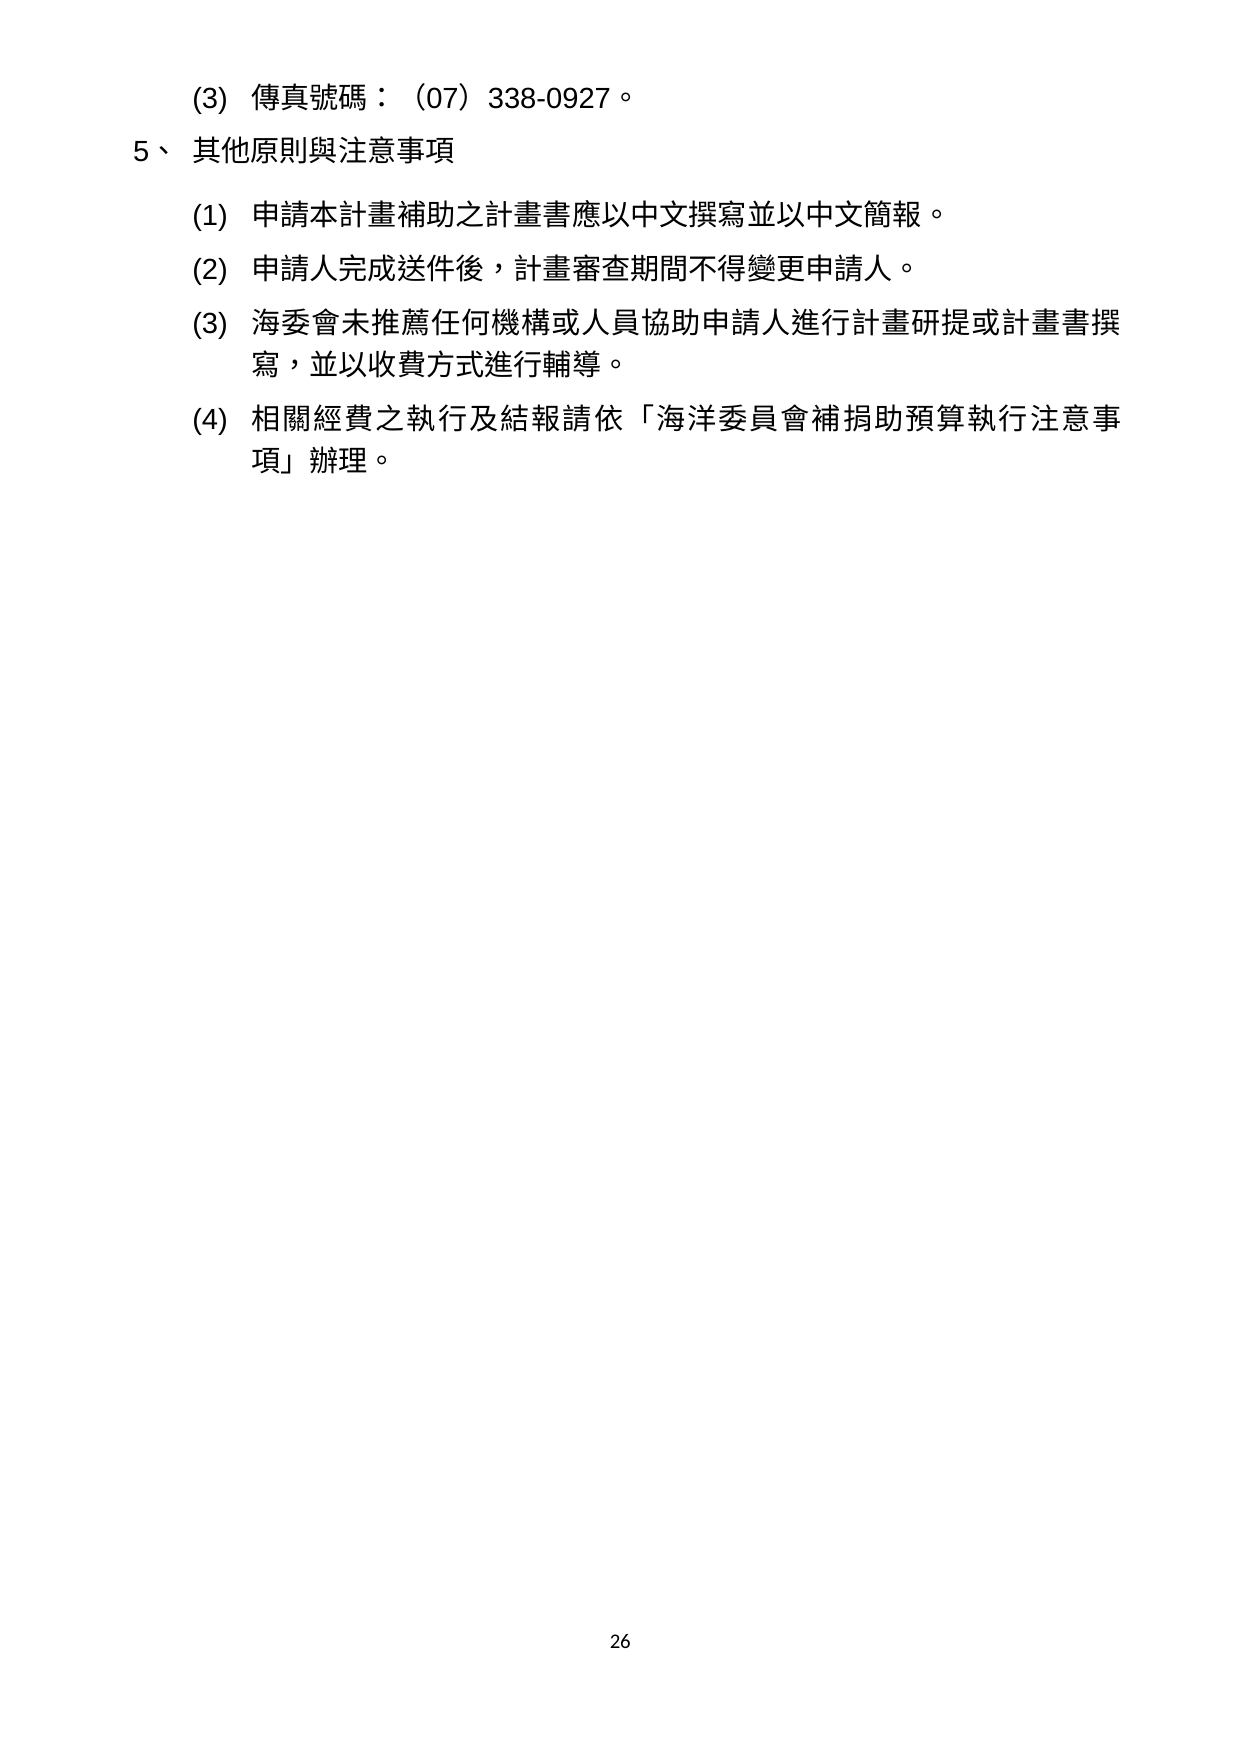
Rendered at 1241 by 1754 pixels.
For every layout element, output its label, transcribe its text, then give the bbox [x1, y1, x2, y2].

list 海委會未推薦任何機構或人員協助申請人進行計畫研提或計畫書撰寫，並以收費方式進行輔導。 [192, 301, 1122, 384]
list 其他原則與注意事項 [133, 127, 1122, 169]
list 申請本計畫補助之計畫書應以中文撰寫並以中文簡報。 [192, 192, 1122, 234]
list 相關經費之執行及結報請依「海洋委員會補捐助預算執行注意事項」辦理。 [192, 396, 1122, 480]
list 傳真號碼：（07）338-0927。 [192, 75, 1122, 117]
list 申請人完成送件後，計畫審查期間不得變更申請人。 [192, 246, 1122, 288]
